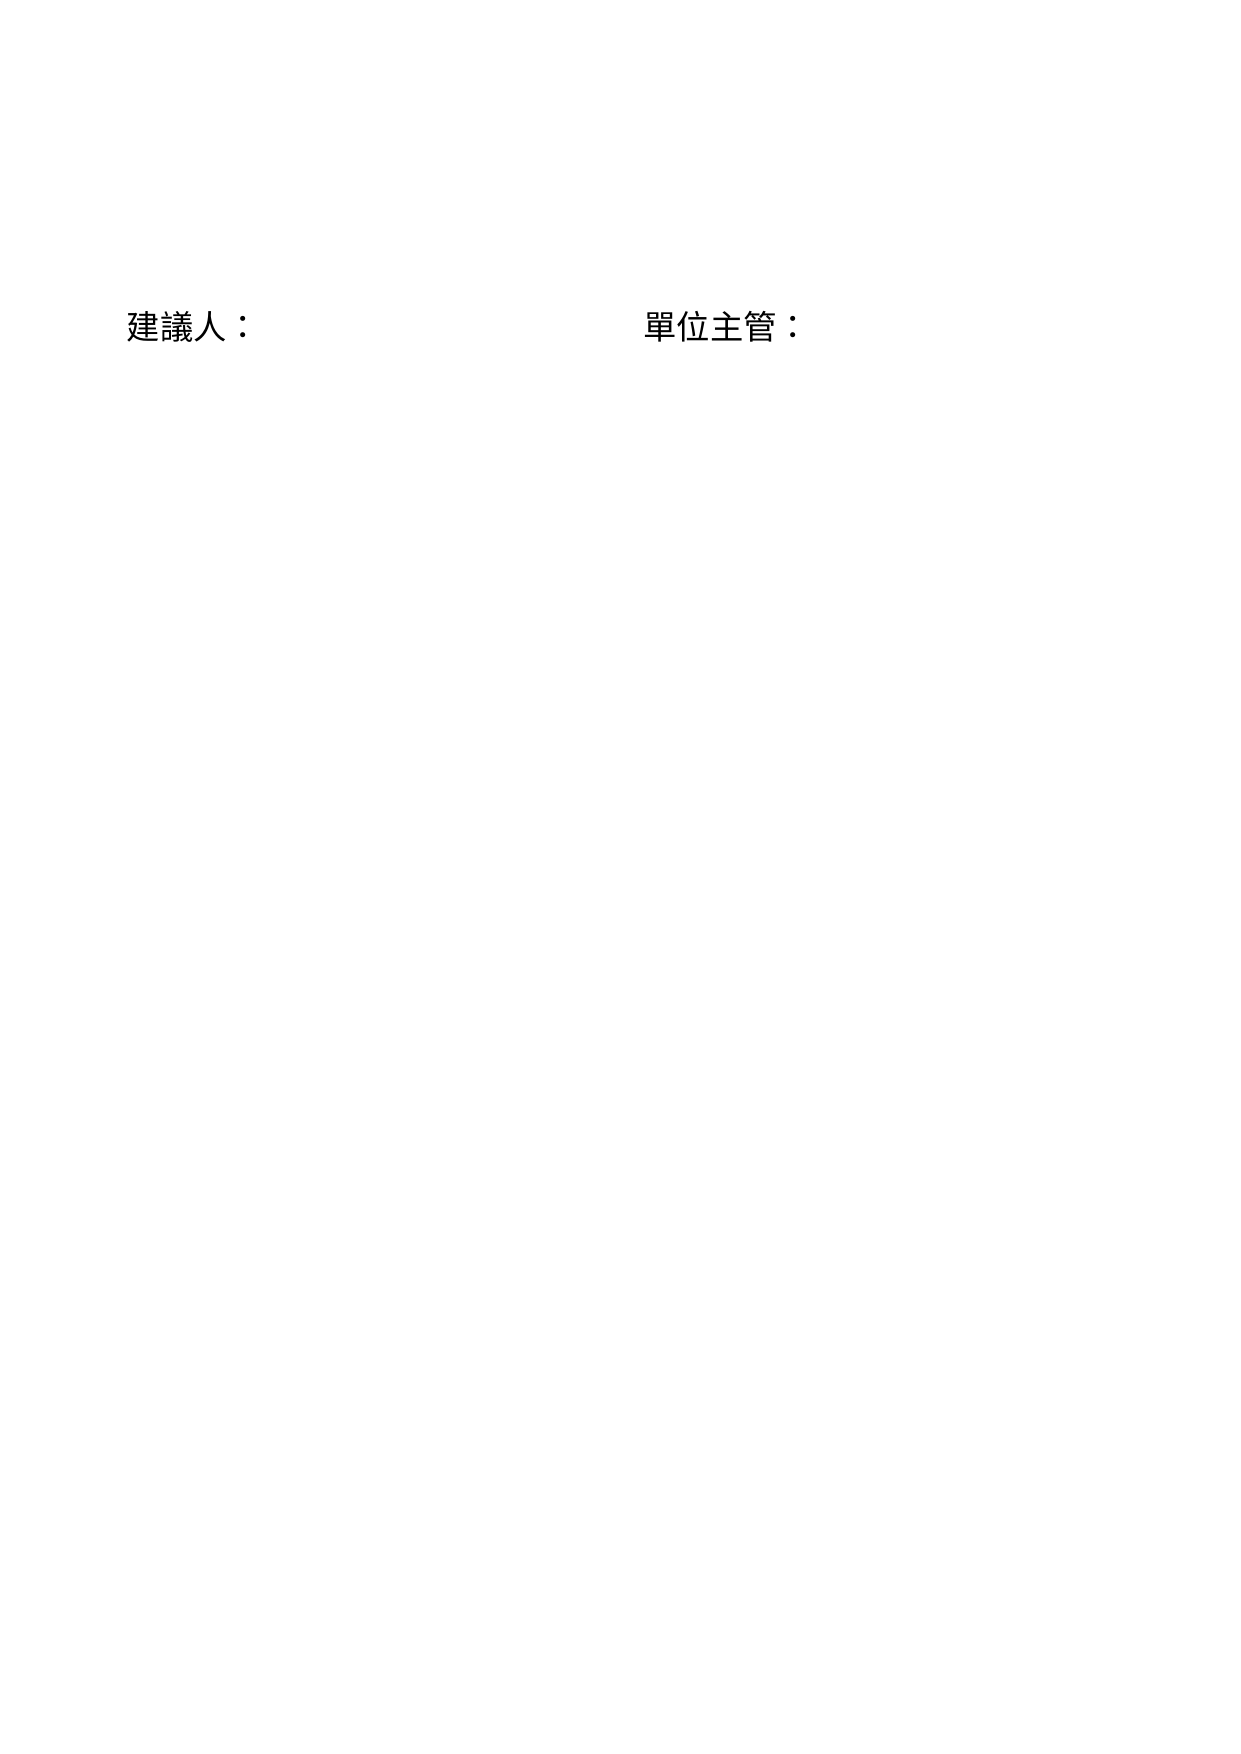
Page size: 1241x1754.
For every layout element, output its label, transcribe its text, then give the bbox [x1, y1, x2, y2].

text 建議人： 單位主管： [118, 283, 1122, 346]
